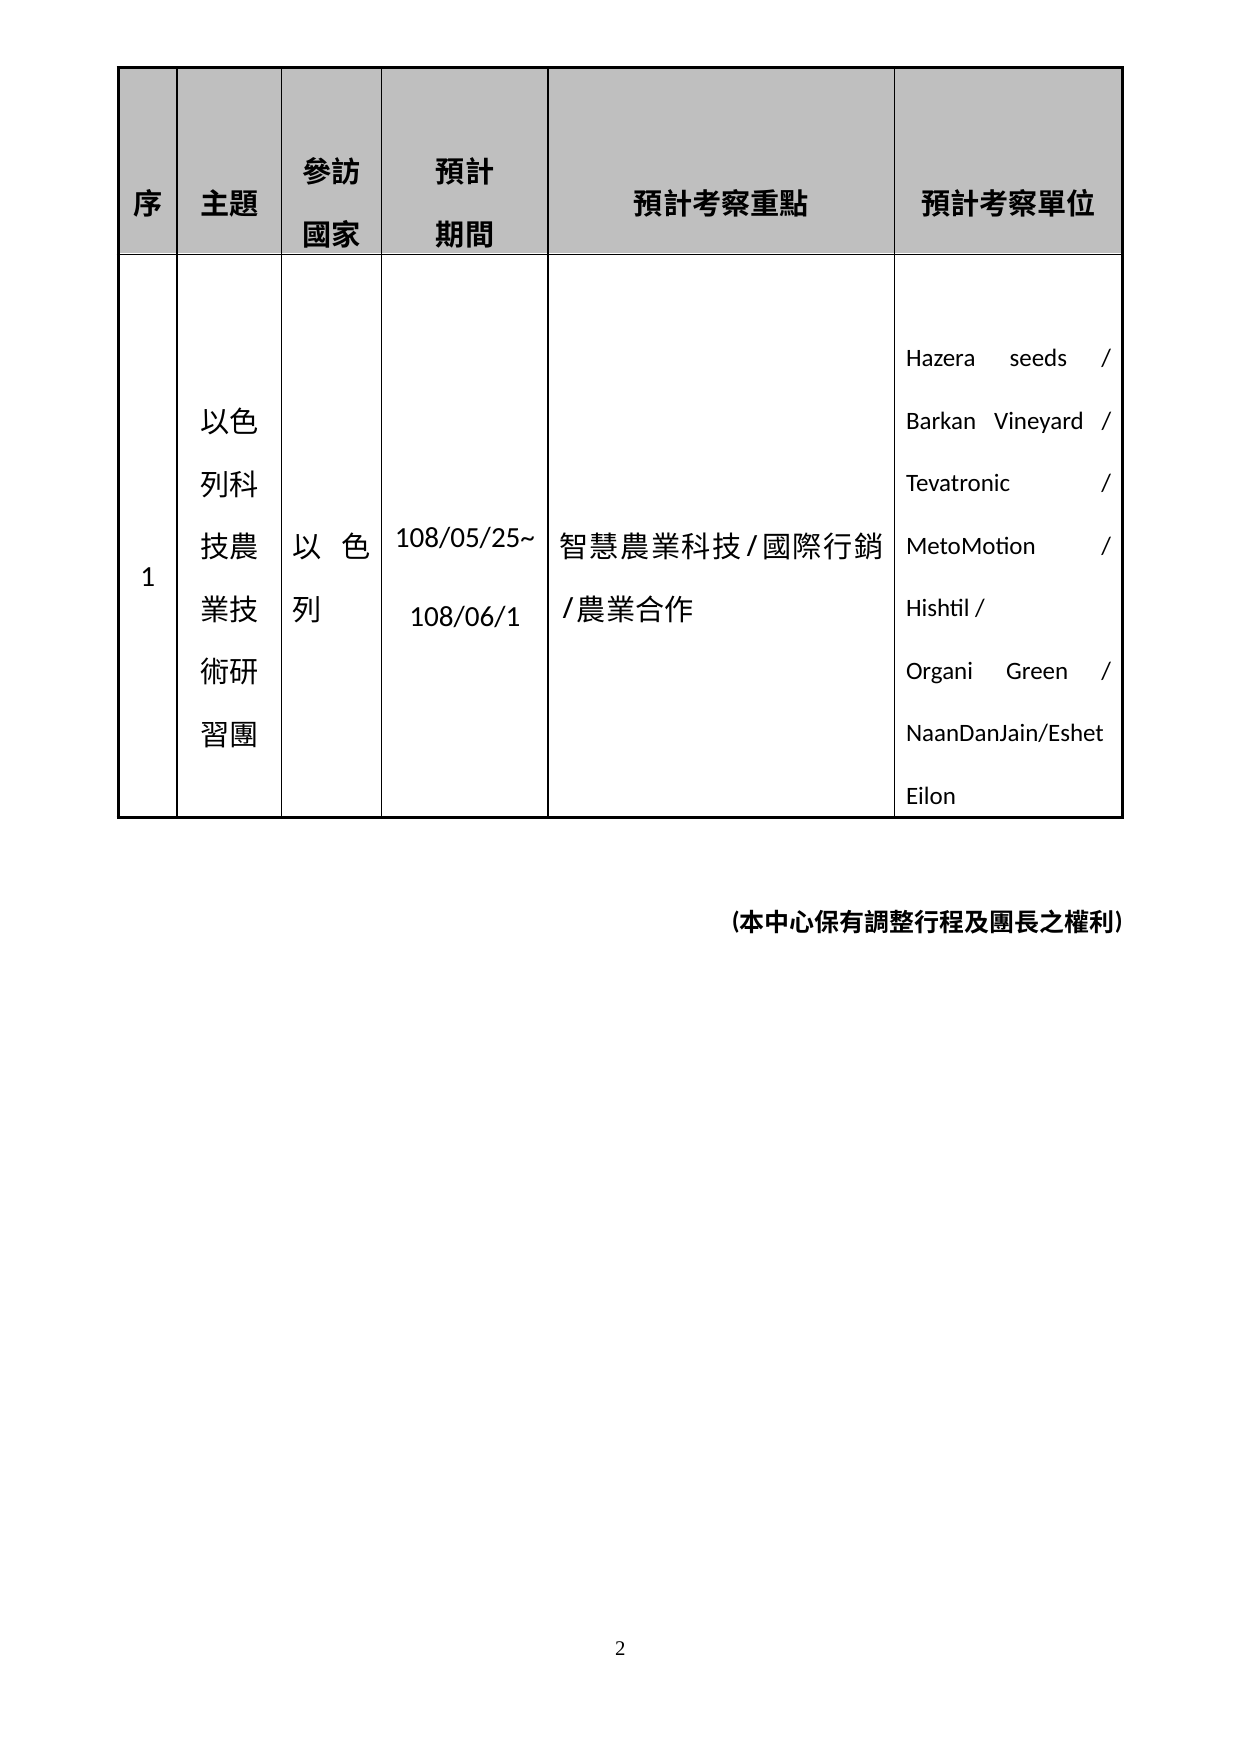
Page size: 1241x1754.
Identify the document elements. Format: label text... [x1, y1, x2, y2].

table_cell 以色列科技農業技術研習團 [178, 255, 281, 816]
table_cell 以色列 [282, 255, 381, 816]
table_header 預計考察重點 [549, 69, 894, 253]
table_header 預計考察單位 [895, 69, 1121, 253]
table_header 主題 [178, 69, 281, 253]
table_cell 1 [120, 255, 176, 816]
table_header 預計 期間 [382, 69, 547, 253]
table_cell Hazera seeds / Barkan Vineyard / Tevatronic / MetoMotion / Hishtil / Organi Green / NaanDanJain/Eshet Eilon [895, 255, 1121, 816]
table_cell 108/05/25~ 108/06/1 [382, 255, 547, 816]
table_header 參訪 國家 [282, 69, 381, 253]
text (本中心保有調整行程及團長之權利) [177, 878, 1122, 941]
table_header 序 [120, 69, 176, 253]
table_cell 智慧農業科技/國際行銷/農業合作 [549, 255, 894, 816]
